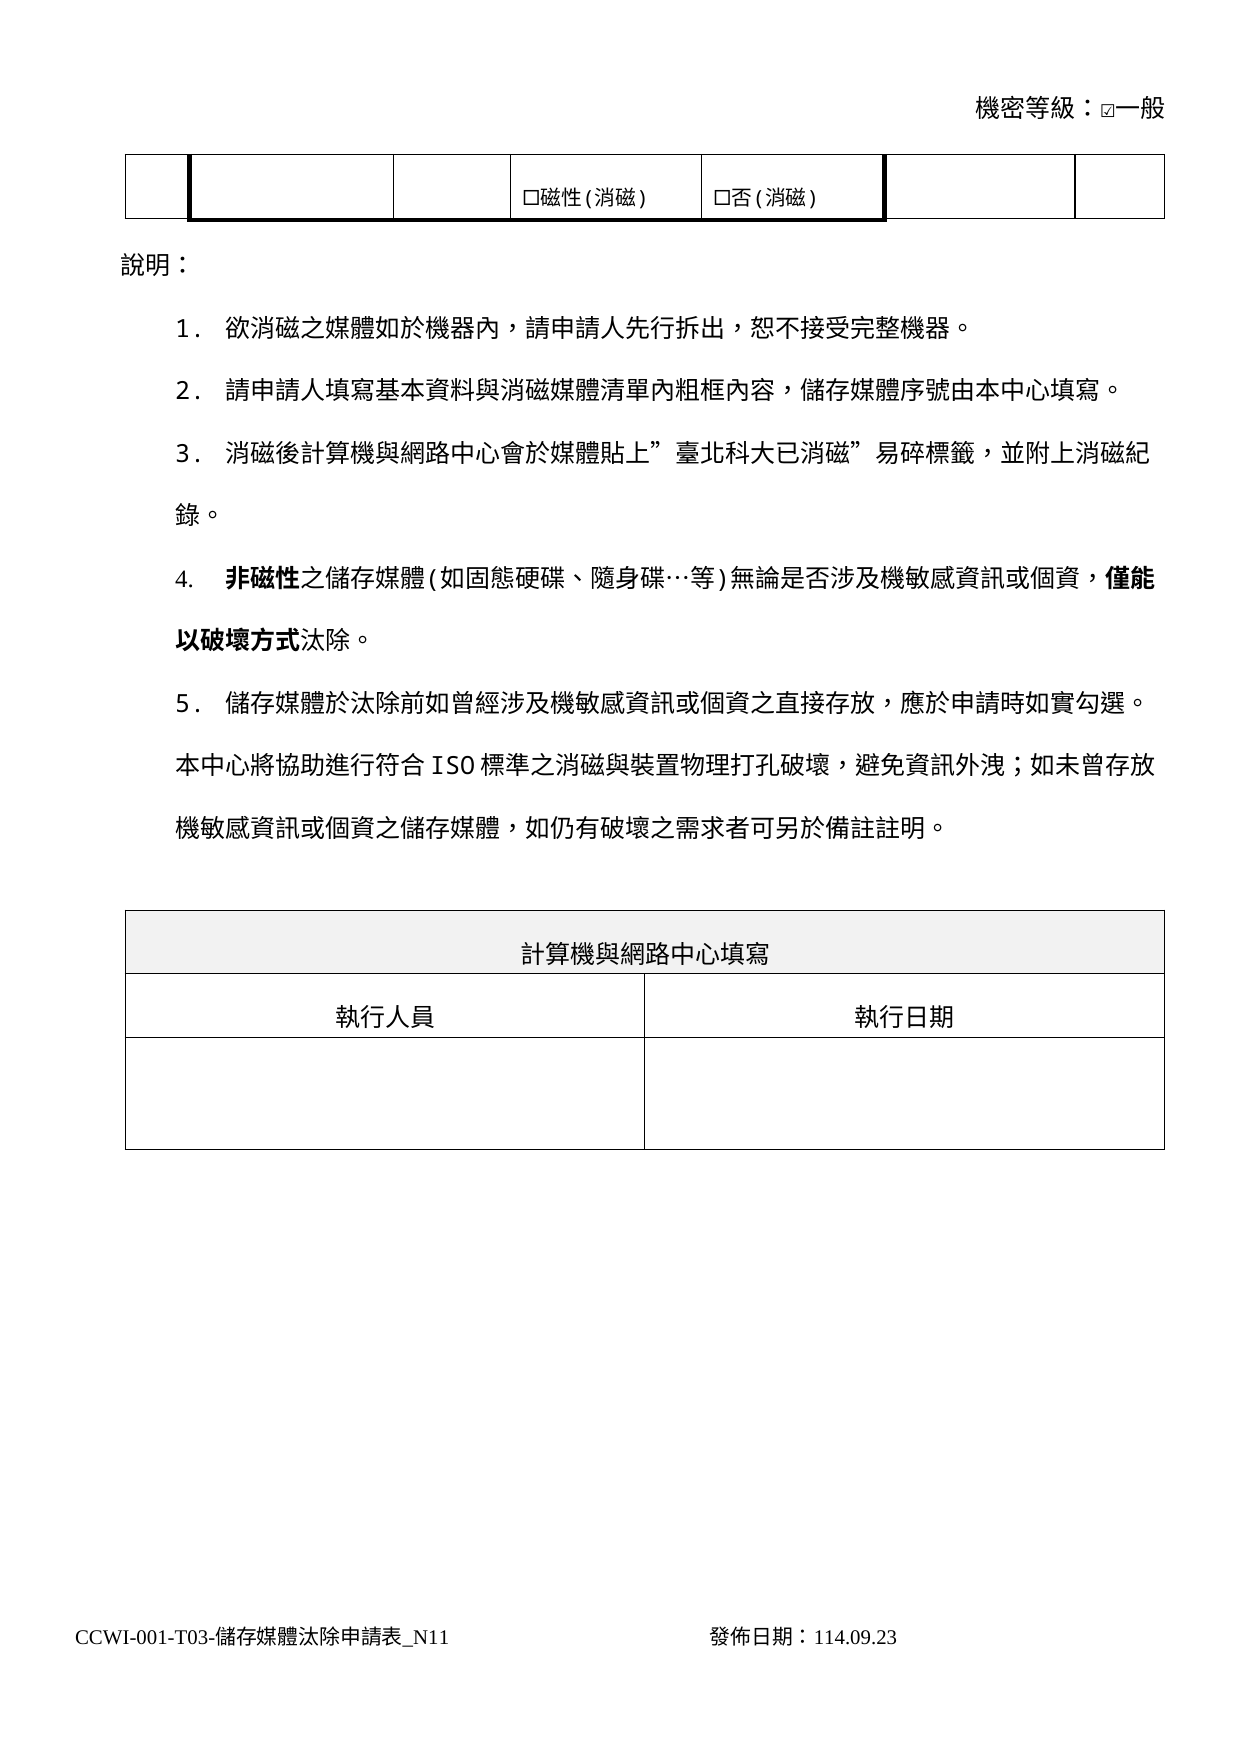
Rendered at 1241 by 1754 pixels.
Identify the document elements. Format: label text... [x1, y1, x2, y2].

list 非磁性之儲存媒體(如固態硬碟、隨身碟…等)無論是否涉及機敏感資訊或個資，僅能以破壞方式汰除。 [175, 534, 1165, 659]
table_cell [645, 1038, 1164, 1149]
table_cell 磁性(消磁) [511, 155, 701, 217]
table_header 計算機與網路中心填寫 [126, 911, 1164, 973]
table_cell [192, 155, 393, 217]
table_cell [1076, 155, 1164, 217]
table_cell [126, 1038, 644, 1149]
list 欲消磁之媒體如於機器內，請申請人先行拆出，恕不接受完整機器。 [175, 284, 1165, 347]
text 說明： [25, 222, 1165, 284]
table_cell [126, 155, 187, 217]
table_cell 執行日期 [645, 974, 1164, 1037]
table_cell 否(消磁) [702, 155, 882, 217]
list 請申請人填寫基本資料與消磁媒體清單內粗框內容，儲存媒體序號由本中心填寫。 [175, 347, 1165, 409]
table_cell [887, 155, 1074, 217]
list 消磁後計算機與網路中心會於媒體貼上”臺北科大已消磁”易碎標籤，並附上消磁紀錄。 [175, 409, 1165, 534]
list 儲存媒體於汰除前如曾經涉及機敏感資訊或個資之直接存放，應於申請時如實勾選。本中心將協助進行符合ISO標準之消磁與裝置物理打孔破壞，避免資訊外洩；如未曾存放機敏感資訊或個資之儲存媒體，如仍有破壞之需求者可另於備註註明。 [175, 659, 1165, 847]
table_cell 執行人員 [126, 974, 644, 1037]
table_cell [394, 155, 510, 217]
